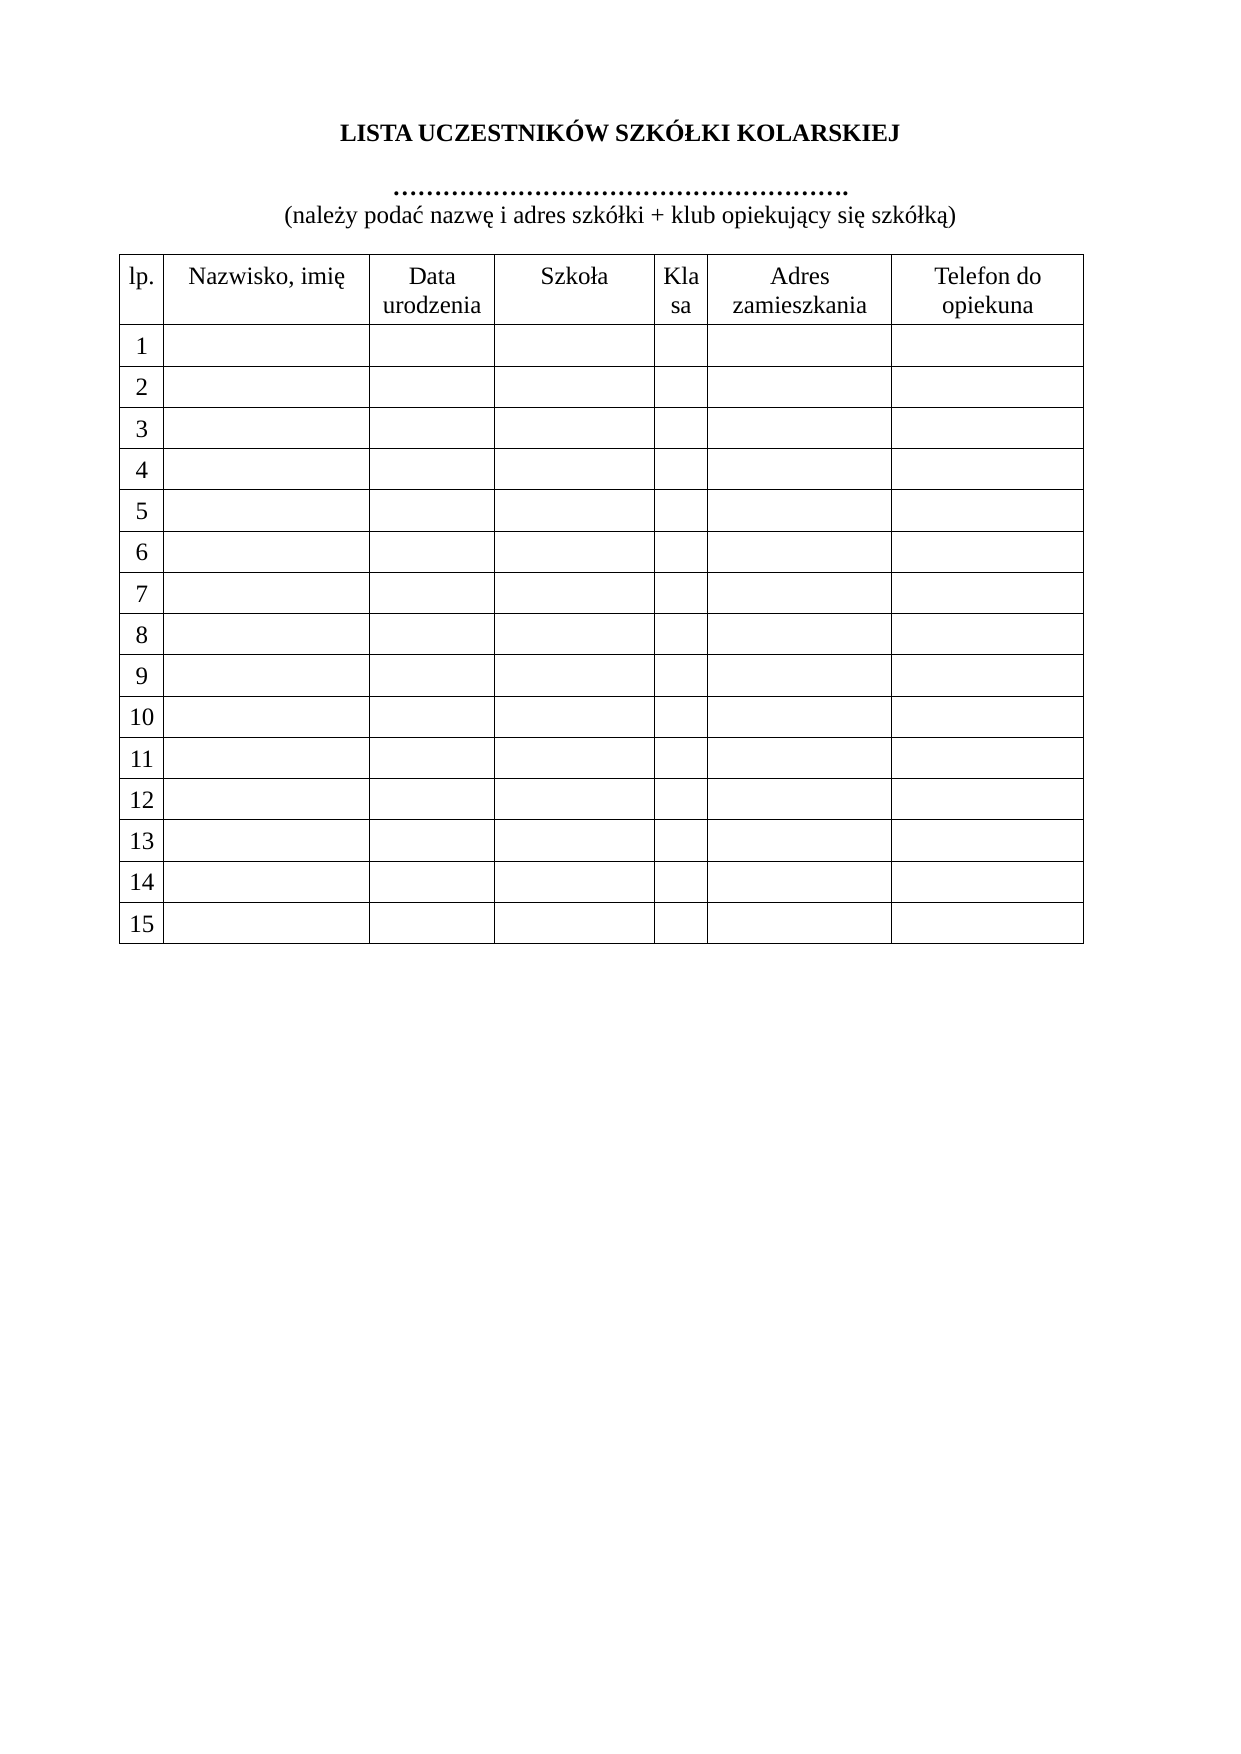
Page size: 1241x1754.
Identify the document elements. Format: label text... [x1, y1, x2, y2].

table_cell [708, 532, 891, 572]
table_cell [892, 903, 1083, 943]
table_cell [495, 408, 654, 448]
table_cell [370, 367, 494, 407]
table_cell [164, 614, 369, 654]
table_cell [655, 820, 707, 861]
table_cell [892, 697, 1083, 737]
table_cell [892, 490, 1083, 531]
table_cell [370, 820, 494, 861]
table_cell 12 [120, 779, 163, 819]
table_cell [370, 903, 494, 943]
table_cell [708, 408, 891, 448]
table_cell [655, 862, 707, 902]
table_cell [655, 490, 707, 531]
table_cell [655, 408, 707, 448]
text ………………………………………………. [118, 172, 1122, 201]
table_cell [370, 449, 494, 489]
table_cell [708, 862, 891, 902]
table_cell [892, 573, 1083, 613]
table_cell [708, 325, 891, 366]
table_cell [655, 367, 707, 407]
table_cell [708, 738, 891, 778]
table_cell [892, 862, 1083, 902]
table_header Klasa [655, 255, 707, 324]
table_cell [892, 655, 1083, 696]
table_cell [655, 779, 707, 819]
table_cell 1 [120, 325, 163, 366]
table_cell [370, 325, 494, 366]
table_cell [495, 367, 654, 407]
table_cell [892, 532, 1083, 572]
table_cell [370, 532, 494, 572]
table_cell [892, 614, 1083, 654]
table_cell 11 [120, 738, 163, 778]
table_cell [370, 862, 494, 902]
table_cell [708, 449, 891, 489]
table_cell [495, 449, 654, 489]
table_header Data urodzenia [370, 255, 494, 324]
table_cell [164, 862, 369, 902]
table_cell [655, 449, 707, 489]
table_cell [655, 697, 707, 737]
table_cell [370, 573, 494, 613]
table_cell [495, 325, 654, 366]
table_cell [495, 697, 654, 737]
table_cell 7 [120, 573, 163, 613]
table_cell [708, 367, 891, 407]
table_cell [370, 779, 494, 819]
table_cell [164, 738, 369, 778]
table_header Nazwisko, imię [164, 255, 369, 324]
table_cell [655, 655, 707, 696]
table_cell [708, 820, 891, 861]
table_cell [655, 903, 707, 943]
table_header Szkoła [495, 255, 654, 324]
table_cell [892, 738, 1083, 778]
table_cell [708, 779, 891, 819]
table_cell [708, 490, 891, 531]
table_cell [370, 655, 494, 696]
table_cell 14 [120, 862, 163, 902]
table_cell [164, 325, 369, 366]
table_cell 5 [120, 490, 163, 531]
table_cell 9 [120, 655, 163, 696]
table_cell [655, 738, 707, 778]
table_cell [892, 449, 1083, 489]
table_header lp. [120, 255, 163, 324]
table_cell [164, 449, 369, 489]
table_cell [164, 655, 369, 696]
table_cell 2 [120, 367, 163, 407]
table_cell [892, 325, 1083, 366]
table_cell [655, 325, 707, 366]
table_cell [164, 408, 369, 448]
table_cell [495, 655, 654, 696]
text (należy podać nazwę i adres szkółki + klub opiekujący się szkółką) [118, 201, 1122, 229]
table_cell 4 [120, 449, 163, 489]
table_cell [164, 532, 369, 572]
table_cell [370, 408, 494, 448]
table_cell [164, 903, 369, 943]
table_cell [164, 820, 369, 861]
table_cell [495, 903, 654, 943]
table_cell 10 [120, 697, 163, 737]
table_cell [495, 490, 654, 531]
table_cell [495, 779, 654, 819]
table_cell [708, 573, 891, 613]
table_cell [164, 779, 369, 819]
table_cell [370, 738, 494, 778]
table_header Adres zamieszkania [708, 255, 891, 324]
table_cell [495, 738, 654, 778]
table_cell [164, 573, 369, 613]
table_cell [708, 655, 891, 696]
table_cell [892, 367, 1083, 407]
text LISTA UCZESTNIKÓW SZKÓŁKI KOLARSKIEJ [118, 118, 1122, 147]
table_cell [892, 408, 1083, 448]
table_cell [655, 614, 707, 654]
table_cell 8 [120, 614, 163, 654]
table_cell 15 [120, 903, 163, 943]
table_cell [495, 862, 654, 902]
table_cell [708, 903, 891, 943]
table_cell [495, 614, 654, 654]
table_cell 3 [120, 408, 163, 448]
table_cell [370, 490, 494, 531]
table_cell [164, 490, 369, 531]
table_cell [655, 573, 707, 613]
table_cell [495, 820, 654, 861]
table_cell [370, 614, 494, 654]
table_cell [495, 573, 654, 613]
table_cell [892, 820, 1083, 861]
table_cell [164, 367, 369, 407]
table_header Telefon do opiekuna [892, 255, 1083, 324]
table_cell [655, 532, 707, 572]
table_cell 13 [120, 820, 163, 861]
table_cell [892, 779, 1083, 819]
table_cell [370, 697, 494, 737]
table_cell [164, 697, 369, 737]
table_cell [708, 697, 891, 737]
table_cell 6 [120, 532, 163, 572]
table_cell [708, 614, 891, 654]
table_cell [495, 532, 654, 572]
